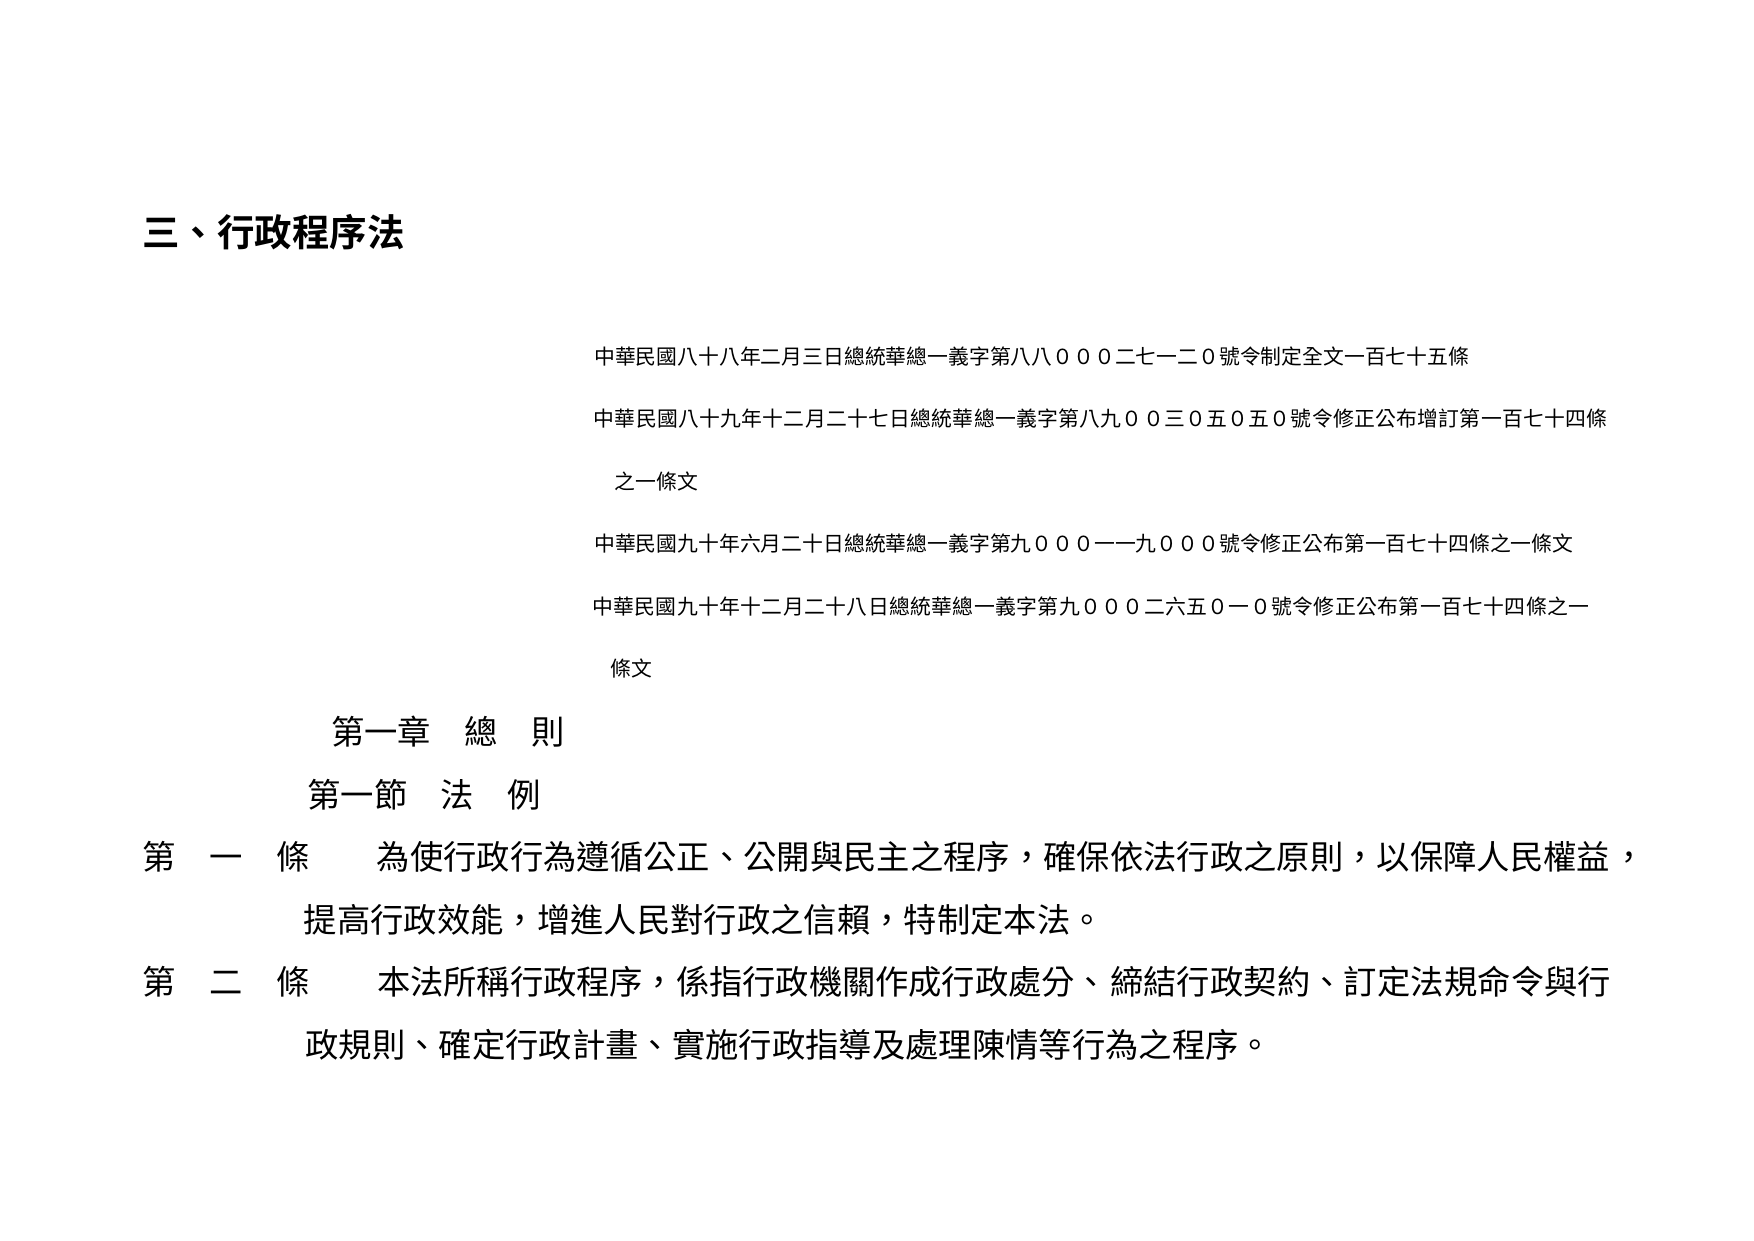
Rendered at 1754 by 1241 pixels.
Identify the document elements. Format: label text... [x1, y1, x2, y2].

text 三、行政程序法 [142, 188, 1612, 251]
text 第 一 條 為使行政行為遵循公正、公開與民主之程序，確保依法行政之原則，以保障人民權益，提高行政效能，增進人民對行政之信賴，特制定本法。 [142, 813, 1612, 938]
text 中華民國八十九年十二月二十七日總統華總一義字第八九００三０五０五０號令修正公布增訂第一百七十四條之一條文 [594, 376, 1612, 501]
text 第 二 條 本法所稱行政程序，係指行政機關作成行政處分、締結行政契約、訂定法規命令與行政規則、確定行政計畫、實施行政指導及處理陳情等行為之程序。 [142, 938, 1612, 1063]
text 中華民國八十八年二月三日總統華總一義字第八八０００二七一二０號令制定全文一百七十五條 [573, 313, 1612, 376]
text 中華民國九十年十二月二十八日總統華總一義字第九０００二六五０一０號令修正公布第一百七十四條之一條文 [592, 563, 1591, 688]
text 中華民國九十年六月二十日總統華總一義字第九０００一一九０００號令修正公布第一百七十四條之一條文 [573, 501, 1612, 563]
text 第一章 總 則 [142, 688, 1612, 751]
text 第一節 法 例 [307, 751, 1612, 813]
